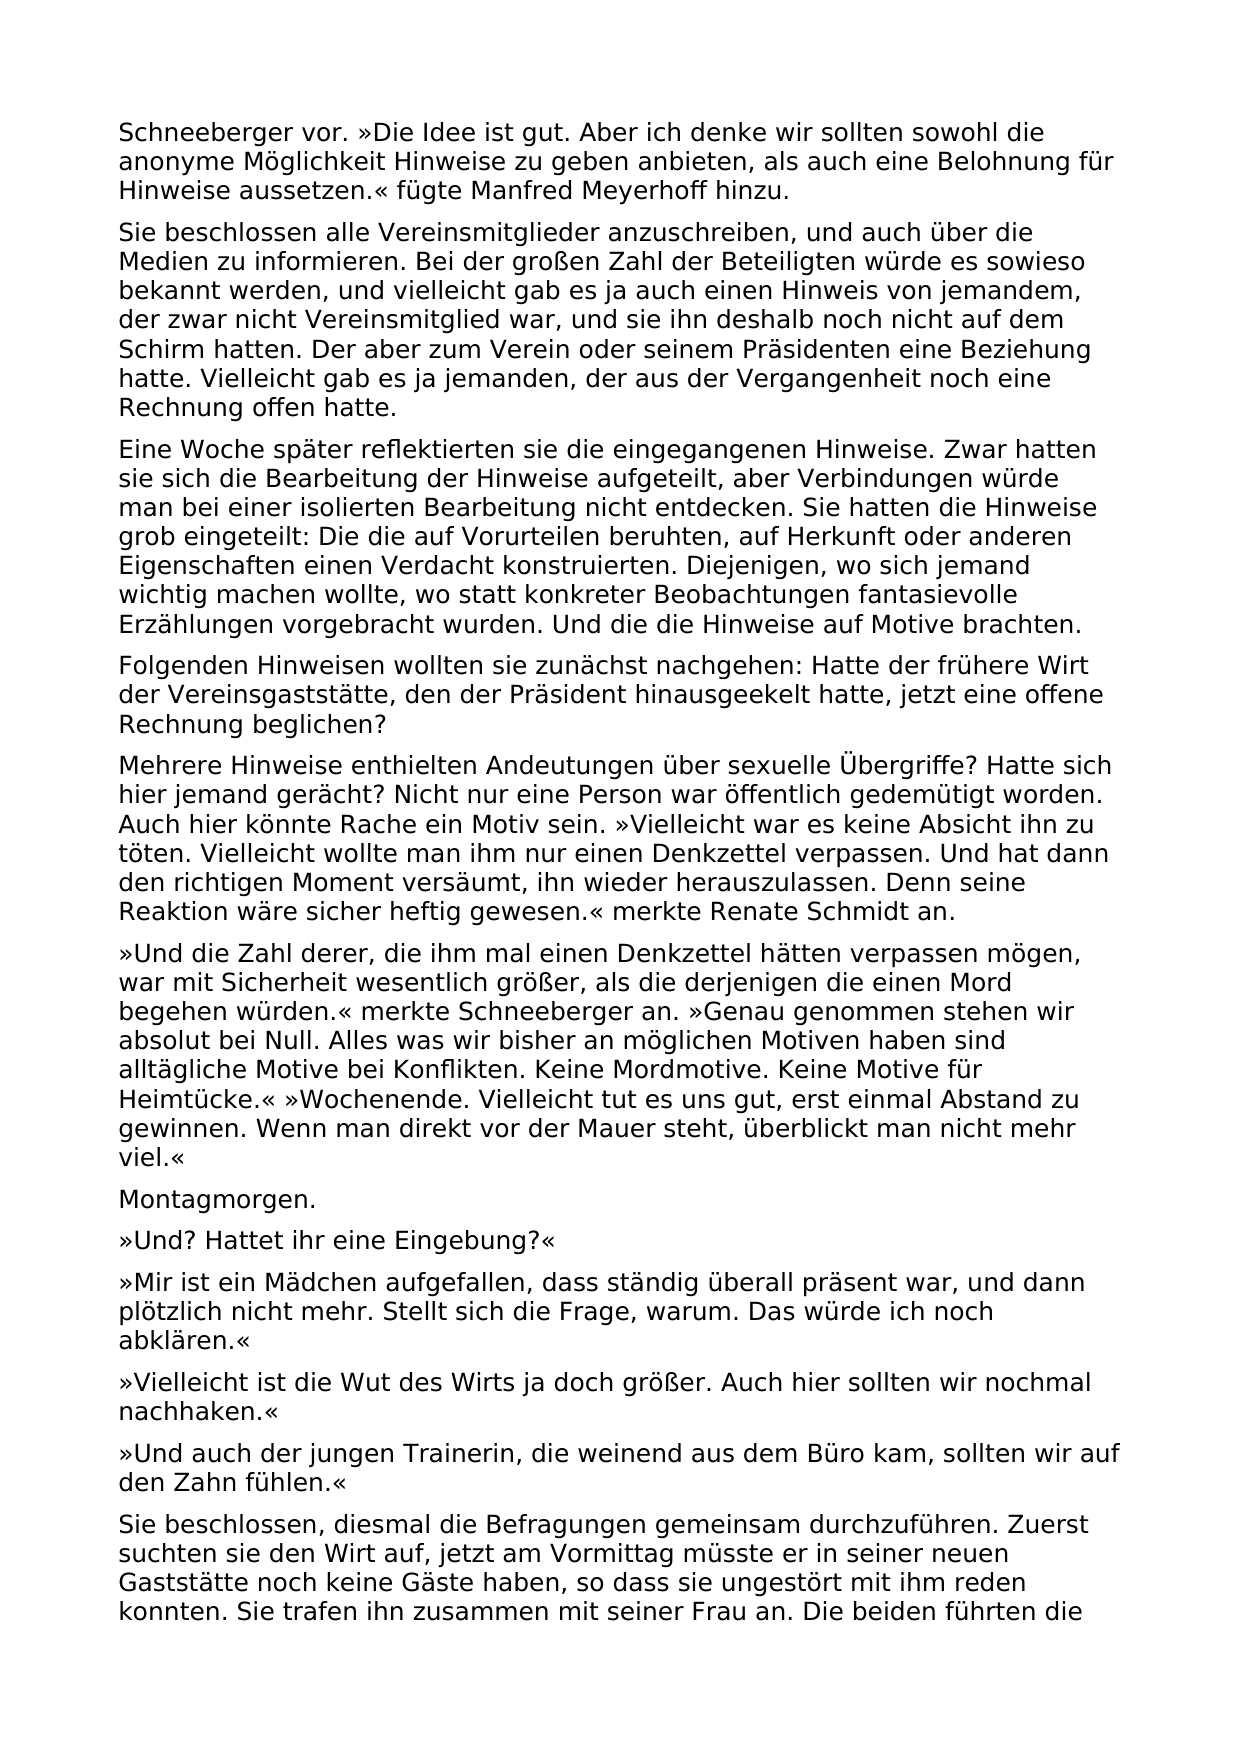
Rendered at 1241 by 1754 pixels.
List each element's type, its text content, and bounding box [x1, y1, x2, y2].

text »Vielleicht ist die Wut des Wirts ja doch größer. Auch hier sollten wir nochmal nachhaken.« [118, 1368, 1122, 1426]
text Schneeberger vor. »Die Idee ist gut. Aber ich denke wir sollten sowohl die anonyme Möglichkeit Hinweise zu geben anbieten, als auch eine Belohnung für Hinweise aussetzen.« fügte Manfred Meyerhoff hinzu. [118, 118, 1122, 206]
text »Und auch der jungen Trainerin, die weinend aus dem Büro kam, sollten wir auf den Zahn fühlen.« [118, 1439, 1122, 1497]
text Sie beschlossen, diesmal die Befragungen gemeinsam durchzuführen. Zuerst suchten sie den Wirt auf, jetzt am Vormittag müsste er in seiner neuen Gaststätte noch keine Gäste haben, so dass sie ungestört mit ihm reden konnten. Sie trafen ihn zusammen mit seiner Frau an. Die beiden führten die [118, 1510, 1122, 1626]
text Mehrere Hinweise enthielten Andeutungen über sexuelle Übergriffe? Hatte sich hier jemand gerächt? Nicht nur eine Person war öffentlich gedemütigt worden. Auch hier könnte Rache ein Motiv sein. »Vielleicht war es keine Absicht ihn zu töten. Vielleicht wollte man ihm nur einen Denkzettel verpassen. Und hat dann den richtigen Moment versäumt, ihn wieder herauszulassen. Denn seine Reaktion wäre sicher heftig gewesen.« merkte Renate Schmidt an. [118, 751, 1122, 926]
text Eine Woche später reflektierten sie die eingegangenen Hinweise. Zwar hatten sie sich die Bearbeitung der Hinweise aufgeteilt, aber Verbindungen würde man bei einer isolierten Bearbeitung nicht entdecken. Sie hatten die Hinweise grob eingeteilt: Die die auf Vorurteilen beruhten, auf Herkunft oder anderen Eigenschaften einen Verdacht konstruierten. Diejenigen, wo sich jemand wichtig machen wollte, wo statt konkreter Beobachtungen fantasievolle Erzählungen vorgebracht wurden. Und die die Hinweise auf Motive brachten. [118, 435, 1122, 639]
text Sie beschlossen alle Vereinsmitglieder anzuschreiben, und auch über die Medien zu informieren. Bei der großen Zahl der Beteiligten würde es sowieso bekannt werden, und vielleicht gab es ja auch einen Hinweis von jemandem, der zwar nicht Vereinsmitglied war, und sie ihn deshalb noch nicht auf dem Schirm hatten. Der aber zum Verein oder seinem Präsidenten eine Beziehung hatte. Vielleicht gab es ja jemanden, der aus der Vergangenheit noch eine Rechnung offen hatte. [118, 218, 1122, 422]
text »Und? Hattet ihr eine Eingebung?« [118, 1226, 1122, 1256]
text »Mir ist ein Mädchen aufgefallen, dass ständig überall präsent war, und dann plötzlich nicht mehr. Stellt sich die Frage, warum. Das würde ich noch abklären.« [118, 1268, 1122, 1356]
text Montagmorgen. [118, 1185, 1122, 1214]
text Folgenden Hinweisen wollten sie zunächst nachgehen: Hatte der frühere Wirt der Vereinsgaststätte, den der Präsident hinausgeekelt hatte, jetzt eine offene Rechnung beglichen? [118, 651, 1122, 739]
text »Und die Zahl derer, die ihm mal einen Denkzettel hätten verpassen mögen, war mit Sicherheit wesentlich größer, als die derjenigen die einen Mord begehen würden.« merkte Schneeberger an. »Genau genommen stehen wir absolut bei Null. Alles was wir bisher an möglichen Motiven haben sind alltägliche Motive bei Konflikten. Keine Mordmotive. Keine Motive für Heimtücke.« »Wochenende. Vielleicht tut es uns gut, erst einmal Abstand zu gewinnen. Wenn man direkt vor der Mauer steht, überblickt man nicht mehr viel.« [118, 939, 1122, 1172]
